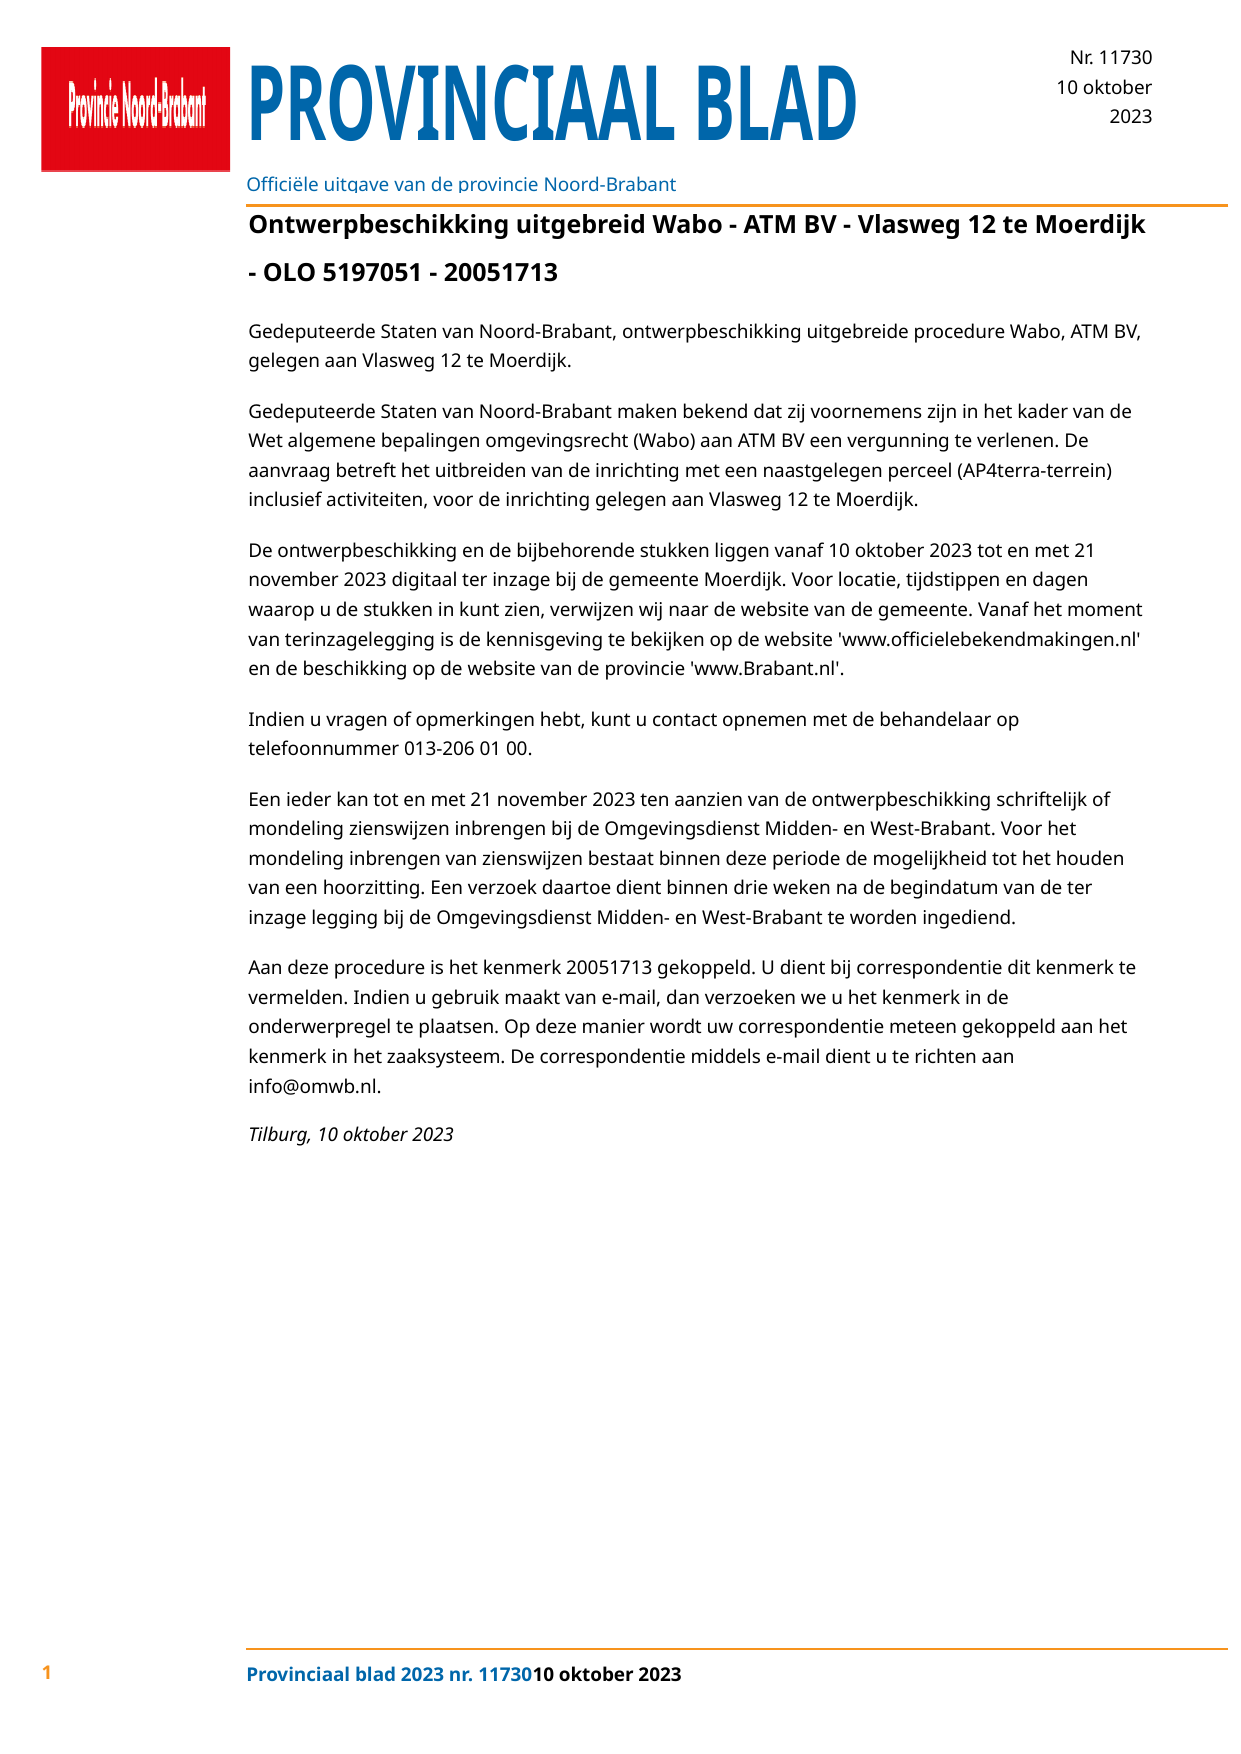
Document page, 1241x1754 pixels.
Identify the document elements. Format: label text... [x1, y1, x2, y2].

text Tilburg, 10 oktober 2023 [248, 1121, 1152, 1146]
text Gedeputeerde Staten van Noord-Brabant, ontwerpbeschikking uitgebreide procedure Wabo, ATM BV, gelegen aan Vlasweg 12 te Moerdijk. [248, 318, 1152, 373]
text De ontwerpbeschikking en de bijbehorende stukken liggen vanaf 10 oktober 2023 tot en met 21 november 2023 digitaal ter inzage bij de gemeente Moerdijk. Voor locatie, tijdstippen en dagen waarop u de stukken in kunt zien, verwijzen wij naar de website van de gemeente. Vanaf het moment van terinzagelegging is de kennisgeving te bekijken op de website 'www.officielebekendmakingen.nl' en de beschikking op de website van de provincie 'www.Brabant.nl'. [248, 537, 1152, 681]
text Gedeputeerde Staten van Noord-Brabant maken bekend dat zij voornemens zijn in het kader van de Wet algemene bepalingen omgevingsrecht (Wabo) aan ATM BV een vergunning te verlenen. De aanvraag betreft het uitbreiden van de inrichting met een naastgelegen perceel (AP4terra-terrein) inclusief activiteiten, voor de inrichting gelegen aan Vlasweg 12 te Moerdijk. [248, 398, 1152, 512]
text Een ieder kan tot en met 21 november 2023 ten aanzien van de ontwerpbeschikking schriftelijk of mondeling zienswijzen inbrengen bij de Omgevingsdienst Midden- en West-Brabant. Voor het mondeling inbrengen van zienswijzen bestaat binnen deze periode de mogelijkheid tot het houden van een hoorzitting. Een verzoek daartoe dient binnen drie weken na de begindatum van de ter inzage legging bij de Omgevingsdienst Midden- en West-Brabant te worden ingediend. [248, 786, 1152, 930]
picture [41, 47, 231, 172]
text Ontwerpbeschikking uitgebreid Wabo - ATM BV - Vlasweg 12 te Moerdijk - OLO 5197051 - 20051713 [248, 207, 1152, 288]
text Indien u vragen of opmerkingen hebt, kunt u contact opnemen met de behandelaar op telefoonnummer 013-206 01 00. [248, 706, 1152, 761]
text Aan deze procedure is het kenmerk 20051713 gekoppeld. U dient bij correspondentie dit kenmerk te vermelden. Indien u gebruik maakt van e-mail, dan verzoeken we u het kenmerk in de onderwerpregel te plaatsen. Op deze manier wordt uw correspondentie meteen gekoppeld aan het kenmerk in het zaaksysteem. De correspondentie middels e-mail dient u te richten aan info@omwb.nl. [248, 954, 1152, 1099]
